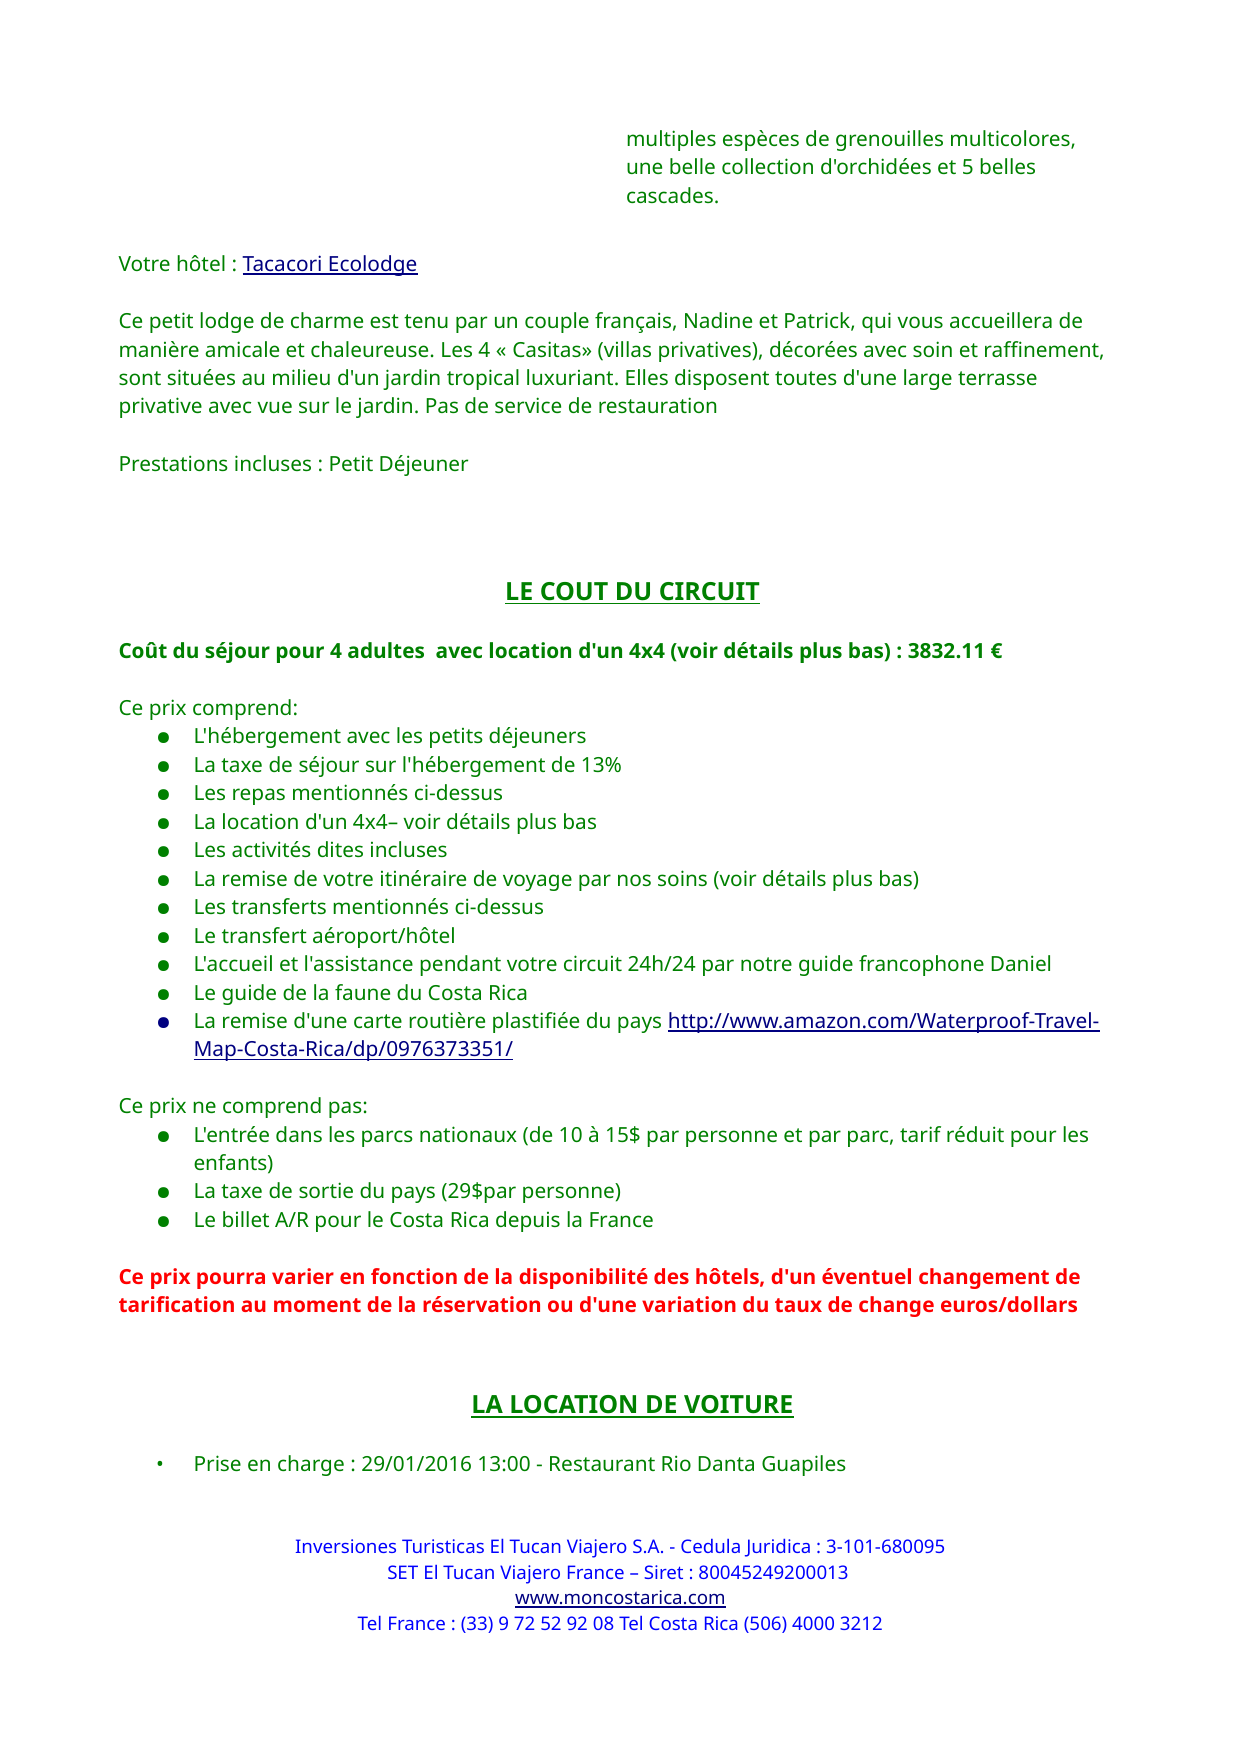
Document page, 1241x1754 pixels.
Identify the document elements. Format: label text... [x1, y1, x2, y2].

list La location d'un 4x4– voir détails plus bas [156, 807, 1122, 835]
text Ce prix ne comprend pas: [118, 1091, 1122, 1120]
text Votre hôtel : Tacacori Ecolodge [118, 249, 1122, 278]
text Prestations incluses : Petit Déjeuner [118, 449, 1122, 477]
list Prise en charge : 29/01/2016 13:00 - Restaurant Rio Danta Guapiles [156, 1449, 1122, 1478]
text LE COUT DU CIRCUIT [118, 574, 1146, 608]
text Coût du séjour pour 4 adultes avec location d'un 4x4 (voir détails plus bas) : 3832.11 € [118, 636, 1122, 665]
list Le transfert aéroport/hôtel [156, 921, 1122, 949]
list Les activités dites incluses [156, 835, 1122, 864]
table_header multiples espèces de grenouilles multicolores, une belle collection d'orchidées et 5 belles cascades. [620, 118, 1122, 215]
list La remise d'une carte routière plastifiée du pays http://www.amazon.com/Waterproof-Travel-Map-Costa-Rica/dp/0976373351/ [156, 1006, 1122, 1063]
text Ce prix pourra varier en fonction de la disponibilité des hôtels, d'un éventuel changement de tarification au moment de la réservation ou d'une variation du taux de change euros/dollars [118, 1262, 1122, 1319]
list L'entrée dans les parcs nationaux (de 10 à 15$ par personne et par parc, tarif réduit pour les enfants) [156, 1120, 1122, 1177]
list L'hébergement avec les petits déjeuners [156, 722, 1122, 750]
list La taxe de séjour sur l'hébergement de 13% [156, 750, 1122, 778]
list La taxe de sortie du pays (29$par personne) [156, 1177, 1122, 1205]
list Le billet A/R pour le Costa Rica depuis la France [156, 1205, 1122, 1233]
text LA LOCATION DE VOITURE [118, 1387, 1146, 1421]
list Les repas mentionnés ci-dessus [156, 778, 1122, 807]
list Le guide de la faune du Costa Rica [156, 978, 1122, 1006]
table_header [118, 118, 620, 215]
list L'accueil et l'assistance pendant votre circuit 24h/24 par notre guide francophone Daniel [156, 949, 1122, 978]
list Les transferts mentionnés ci-dessus [156, 892, 1122, 921]
text Ce prix comprend: [118, 693, 1122, 722]
list La remise de votre itinéraire de voyage par nos soins (voir détails plus bas) [156, 864, 1122, 892]
text Ce petit lodge de charme est tenu par un couple français, Nadine et Patrick, qui vous accueillera de manière amicale et chaleureuse. Les 4 « Casitas» (villas privatives), décorées avec soin et raffinement, sont situées au milieu d'un jardin tropical luxuriant. Elles disposent toutes d'une large terrasse privative avec vue sur le jardin. Pas de service de restauration [118, 306, 1122, 420]
